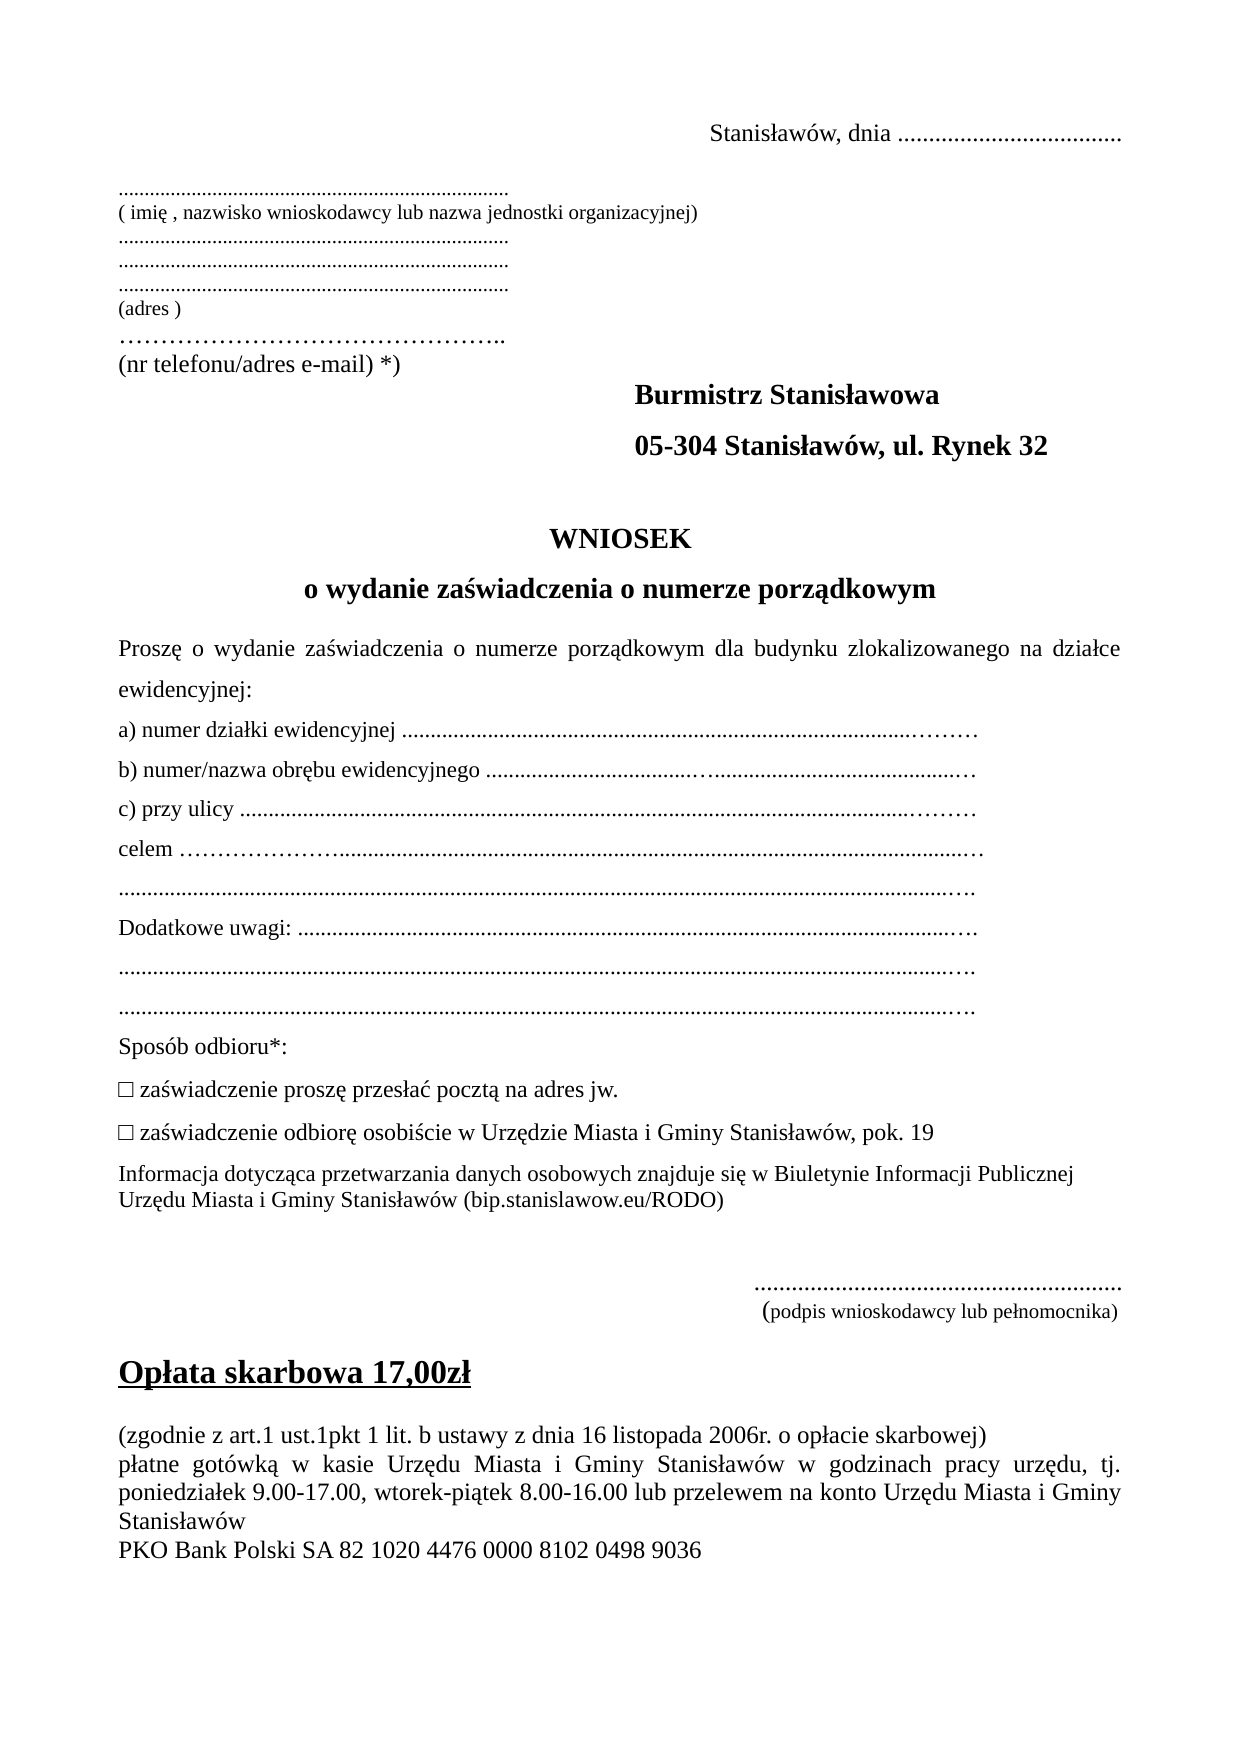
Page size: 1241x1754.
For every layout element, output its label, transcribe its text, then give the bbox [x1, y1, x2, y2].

text Opłata skarbowa 17,00zł [118, 1353, 1122, 1391]
text c) przy ulicy .....................................................................................................................……… [118, 796, 1122, 822]
text płatne gotówką w kasie Urzędu Miasta i Gminy Stanisławów w godzinach pracy urzędu, tj. poniedziałek 9.00-17.00, wtorek-piątek 8.00-16.00 lub przelewem na konto Urzędu Miasta i Gminy Stanisławów [118, 1449, 1122, 1535]
text ........................................................... [118, 1267, 1122, 1295]
text celem ………………….............................................................................................................… [118, 835, 1122, 861]
text □ zaświadczenie proszę przesłać pocztą na adres jw. [118, 1074, 1122, 1102]
text Dodatkowe uwagi: ..................................................................................................................…. [118, 914, 1122, 940]
text ........................................................................... [118, 176, 1122, 200]
text .................................................................................................................................................…. [118, 953, 1122, 980]
text ……………………………………….. [118, 320, 1122, 349]
text b) numer/nazwa obrębu ewidencyjnego ....................................…..........................................… [118, 756, 1122, 782]
text Burmistrz Stanisławowa [561, 377, 1122, 411]
text o wydanie zaświadczenia o numerze porządkowym [118, 572, 1122, 605]
text (adres ) [118, 296, 1122, 320]
text 05-304 Stanisławów, ul. Rynek 32 [561, 428, 1122, 461]
text ( imię , nazwisko wnioskodawcy lub nazwa jednostki organizacyjnej) [118, 200, 1122, 224]
text a) numer działki ewidencyjnej .........................................................................................……… [118, 717, 1122, 743]
text ........................................................................... [118, 224, 1122, 248]
text .................................................................................................................................................…. [118, 993, 1122, 1019]
text .................................................................................................................................................…. [118, 874, 1122, 901]
text ........................................................................... [118, 272, 1122, 296]
text □ zaświadczenie odbiorę osobiście w Urzędzie Miasta i Gminy Stanisławów, pok. 19 [118, 1117, 1122, 1146]
text WNIOSEK [118, 521, 1122, 555]
text ........................................................................... [118, 248, 1122, 272]
text Sposób odbioru*: [118, 1032, 1122, 1060]
text Informacja dotycząca przetwarzania danych osobowych znajduje się w Biuletynie Informacji Publicznej Urzędu Miasta i Gminy Stanisławów (bip.stanislawow.eu/RODO) [118, 1160, 1122, 1213]
text (zgodnie z art.1 ust.1pkt 1 lit. b ustawy z dnia 16 listopada 2006r. o opłacie skarbowej) [118, 1420, 1122, 1449]
text (podpis wnioskodawcy lub pełnomocnika) [118, 1295, 1122, 1324]
text Stanisławów, dnia .................................... [118, 118, 1122, 147]
text (nr telefonu/adres e-mail) *) [118, 349, 1122, 377]
text PKO Bank Polski SA 82 1020 4476 0000 8102 0498 9036 [118, 1535, 1122, 1564]
text Proszę o wydanie zaświadczenia o numerze porządkowym dla budynku zlokalizowanego na działce ewidencyjnej: [118, 634, 1122, 703]
